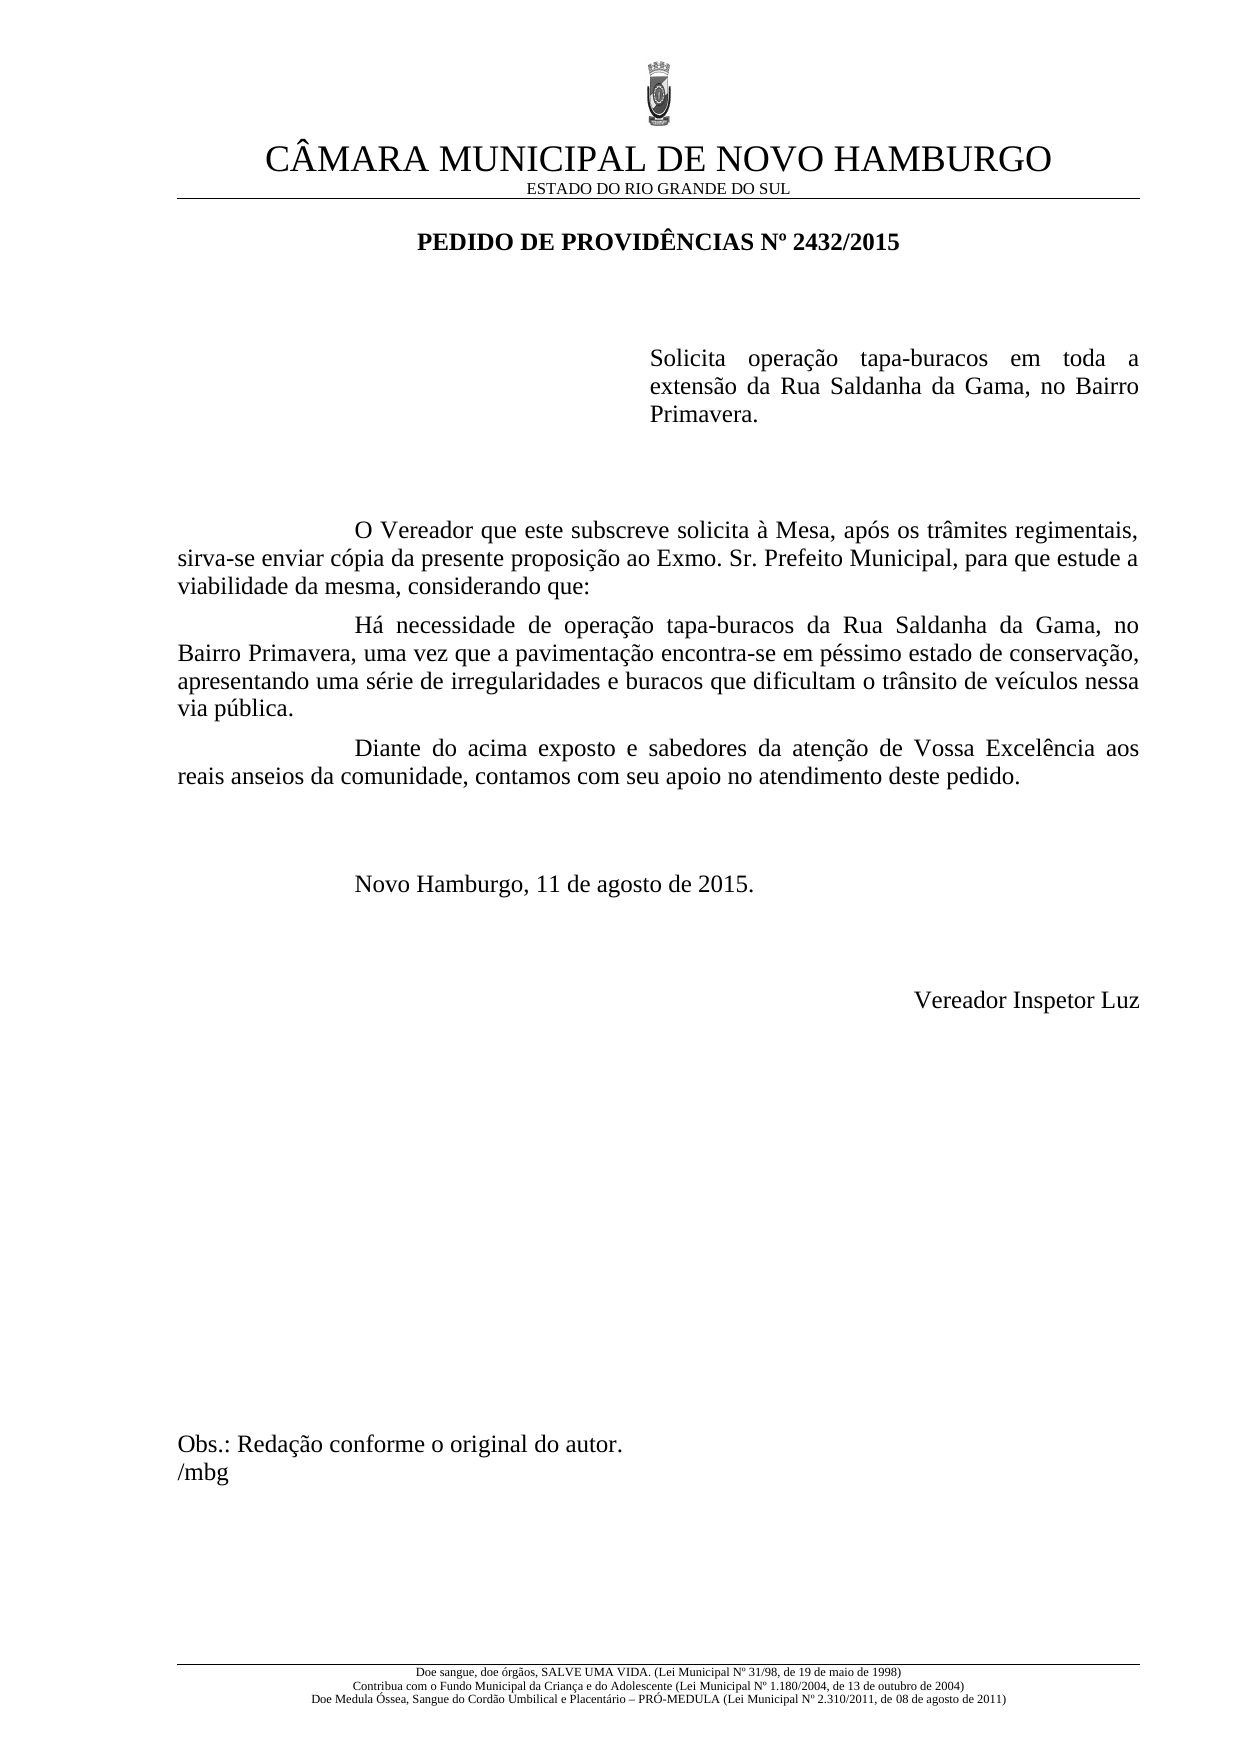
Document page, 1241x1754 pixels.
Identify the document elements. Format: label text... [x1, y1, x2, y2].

text PEDIDO DE PROVIDÊNCIAS Nº 2432/2015 [177, 228, 1140, 256]
text Há necessidade de operação tapa-buracos da Rua Saldanha da Gama, no Bairro Primavera, uma vez que a pavimentação encontra-se em péssimo estado de conservação, apresentando uma série de irregularidades e buracos que dificultam o trânsito de veículos nessa via pública. [177, 611, 1140, 722]
text Obs.: Redação conforme o original do autor. [177, 1430, 1140, 1458]
text Diante do acima exposto e sabedores da atenção de Vossa Excelência aos reais anseios da comunidade, contamos com seu apoio no atendimento deste pedido. [177, 734, 1140, 789]
text /mbg [177, 1458, 1140, 1485]
text Solicita operação tapa-buracos em toda a extensão da Rua Saldanha da Gama, no Bairro Primavera. [649, 344, 1140, 428]
text Vereador Inspetor Luz [177, 987, 1140, 1014]
text Novo Hamburgo, 11 de agosto de 2015. [177, 870, 1140, 898]
text O Vereador que este subscreve solicita à Mesa, após os trâmites regimentais, sirva-se enviar cópia da presente proposição ao Exmo. Sr. Prefeito Municipal, para que estude a viabilidade da mesma, considerando que: [177, 516, 1140, 599]
